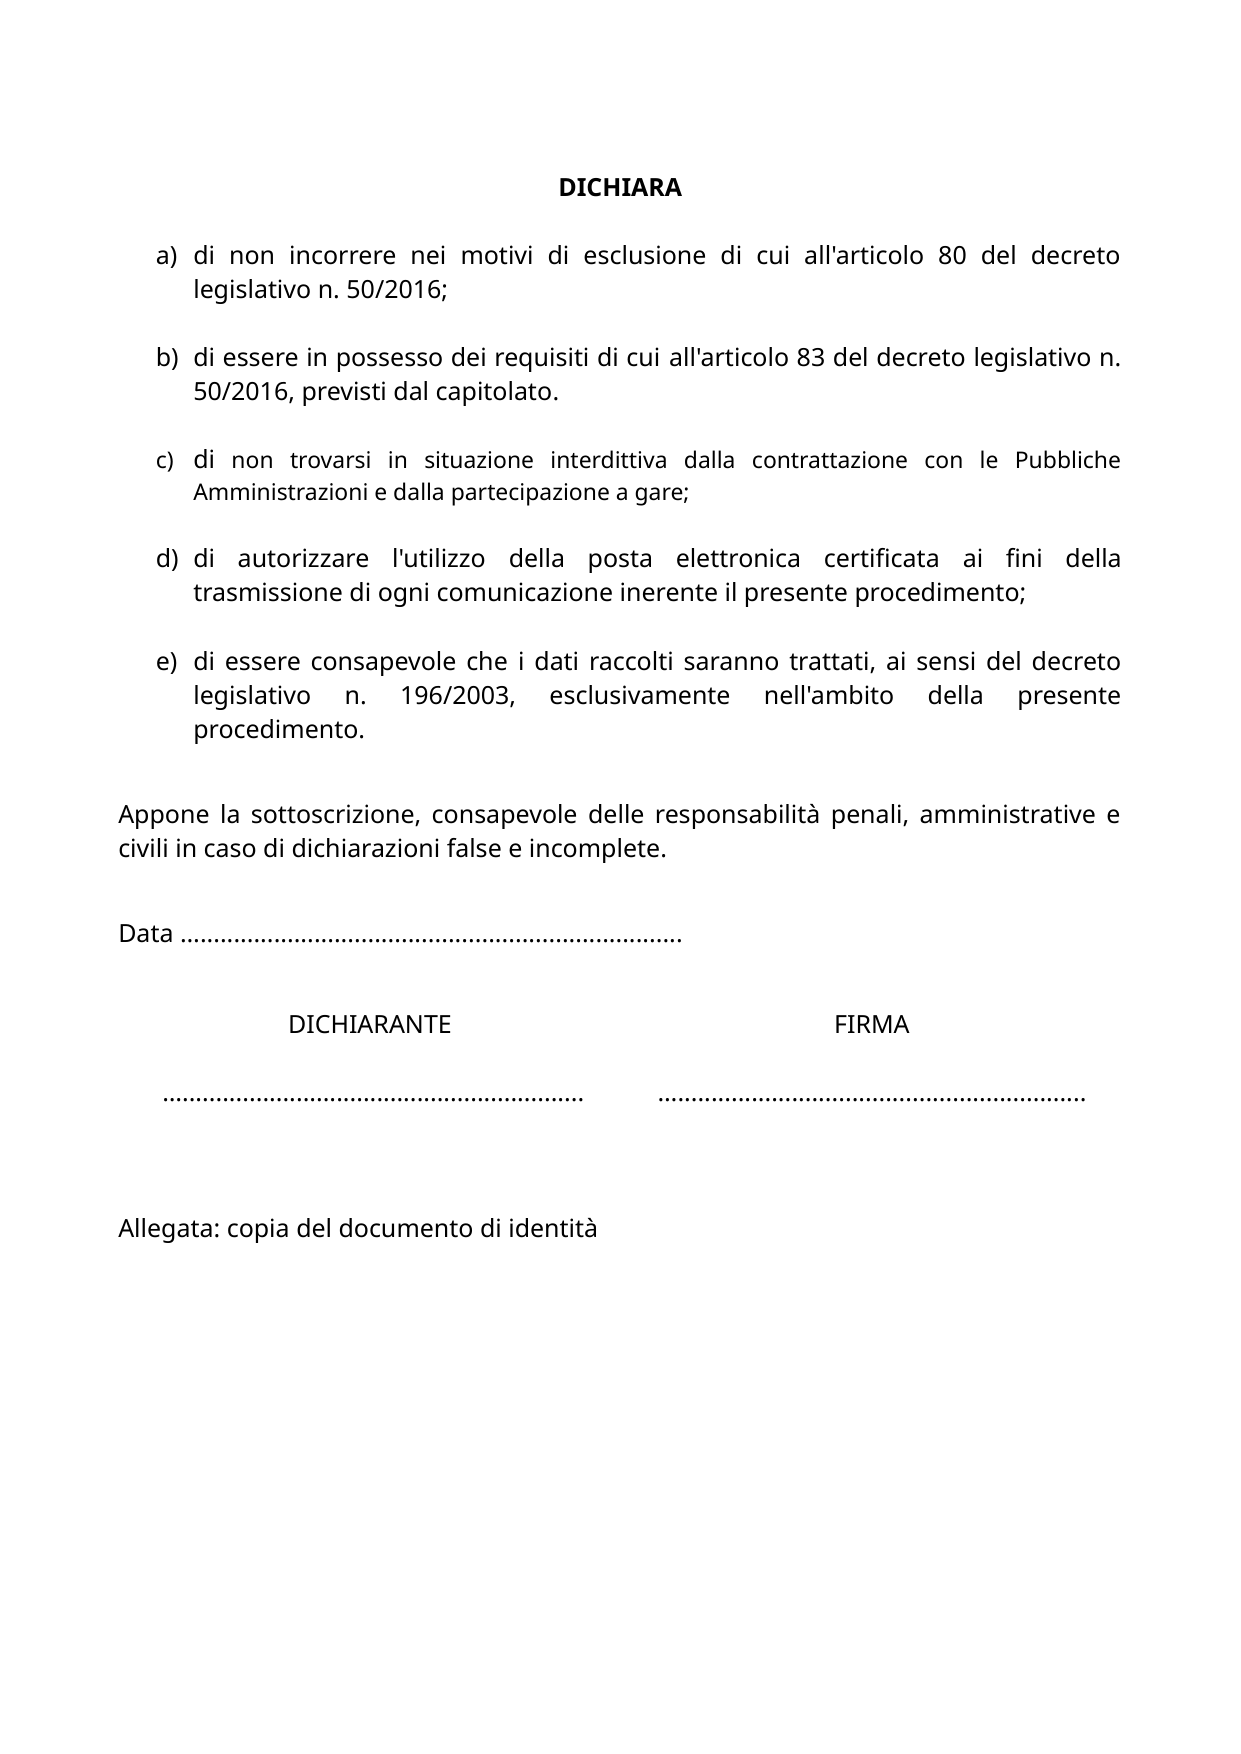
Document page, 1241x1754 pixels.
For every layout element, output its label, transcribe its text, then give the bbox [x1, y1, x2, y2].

text Allegata: copia del documento di identità [118, 1211, 1122, 1245]
table_header DICHIARANTE …............................................................ [118, 1006, 621, 1143]
list di non trovarsi in situazione interdittiva dalla contrattazione con le Pubbliche Amministrazioni e dalla partecipazione a gare; [156, 442, 1122, 507]
list di non incorrere nei motivi di esclusione di cui all'articolo 80 del decreto legislativo n. 50/2016; [156, 237, 1122, 305]
text Data …........................................................................ [118, 916, 1122, 950]
text Appone la sottoscrizione, consapevole delle responsabilità penali, amministrative e civili in caso di dichiarazioni false e incomplete. [118, 796, 1122, 864]
table_header FIRMA …............................................................. [621, 1006, 1122, 1143]
list di essere in possesso dei requisiti di cui all'articolo 83 del decreto legislativo n. 50/2016, previsti dal capitolato. [156, 339, 1122, 408]
list di autorizzare l'utilizzo della posta elettronica certificata ai fini della trasmissione di ogni comunicazione inerente il presente procedimento; [156, 541, 1122, 609]
text DICHIARA [118, 169, 1122, 203]
list di essere consapevole che i dati raccolti saranno trattati, ai sensi del decreto legislativo n. 196/2003, esclusivamente nell'ambito della presente procedimento. [156, 643, 1122, 745]
